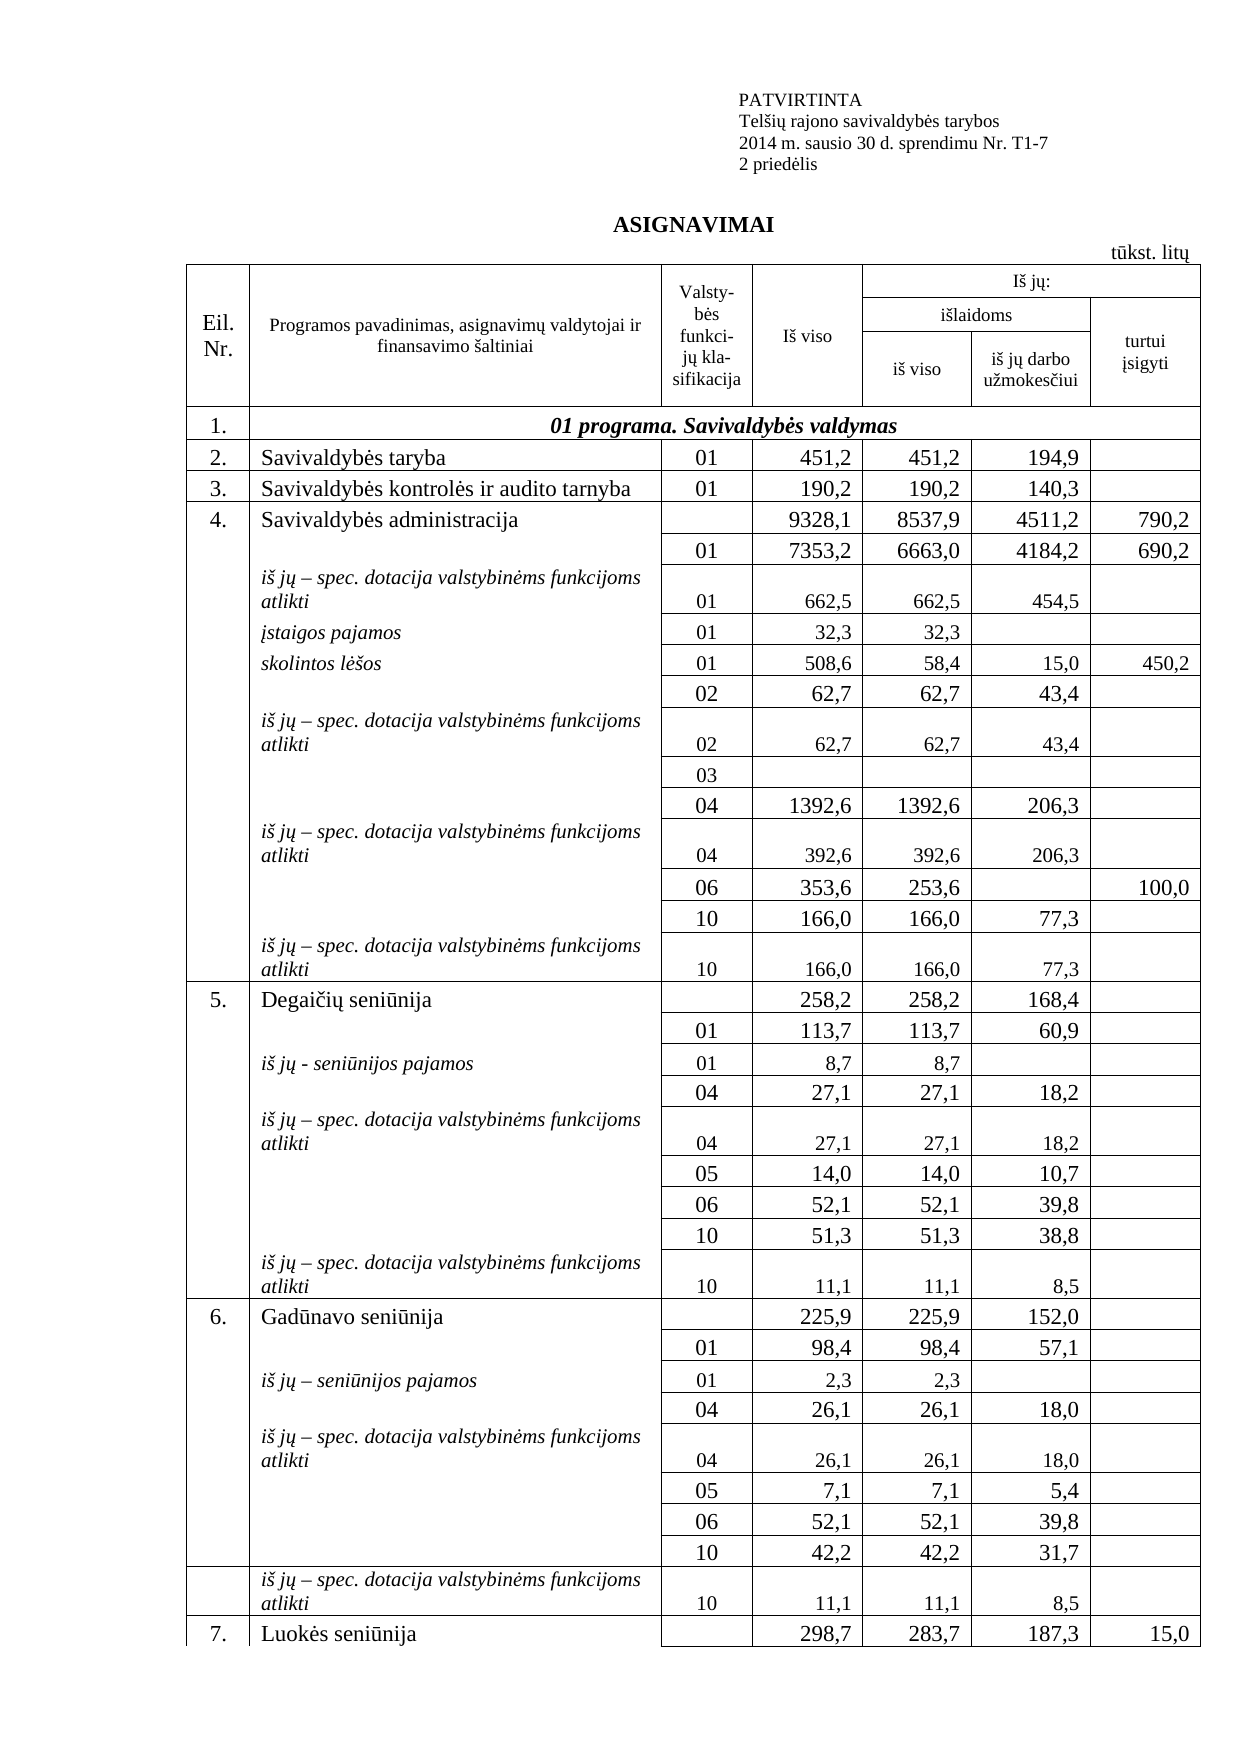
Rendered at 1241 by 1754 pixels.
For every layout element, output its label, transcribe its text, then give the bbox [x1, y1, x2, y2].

table_cell [187, 756, 249, 787]
table_cell [250, 1503, 661, 1534]
table_cell 06 [662, 1504, 752, 1534]
table_cell [1091, 1107, 1200, 1155]
table_cell 26,1 [863, 1424, 971, 1472]
table_cell 7,1 [753, 1473, 862, 1503]
table_cell 18,0 [972, 1393, 1090, 1423]
table_cell 04 [662, 1393, 752, 1423]
table_cell [187, 1186, 249, 1217]
table_cell 10 [662, 1567, 752, 1615]
table_cell 10,7 [972, 1156, 1090, 1186]
table_cell 225,9 [753, 1299, 862, 1329]
table_cell [1091, 1299, 1200, 1329]
table_cell [972, 757, 1090, 787]
table_cell [1091, 1504, 1200, 1534]
table_cell [1091, 901, 1200, 932]
table_cell [187, 707, 249, 756]
table_cell 42,2 [863, 1536, 971, 1566]
table_cell 06 [662, 869, 752, 900]
table_cell [662, 1299, 752, 1329]
table_cell Iš jų: [863, 265, 1200, 297]
table_cell 01 [662, 1013, 752, 1043]
table_cell 113,7 [753, 1013, 862, 1043]
table_cell [1091, 1156, 1200, 1186]
table_header [250, 175, 661, 206]
table_header [187, 175, 249, 206]
table_cell 11,1 [863, 1567, 971, 1615]
table_cell [1091, 1536, 1200, 1566]
table_cell iš jų - seniūnijos pajamos [250, 1043, 661, 1074]
table_cell [1091, 933, 1200, 981]
table_cell [1091, 982, 1200, 1012]
table_cell 42,2 [753, 1536, 862, 1566]
table_cell iš jų – spec. dotacija valstybinėms funkcijoms atlikti [250, 1249, 661, 1298]
table_cell Programos pavadinimas, asignavimų valdytojai ir finansavimo šaltiniai [250, 265, 661, 406]
table_cell [250, 1535, 661, 1566]
table_cell 298,7 [753, 1616, 862, 1646]
table_cell Gadūnavo seniūnija [250, 1299, 661, 1329]
table_cell 8,7 [753, 1044, 862, 1074]
table_cell 790,2 [1091, 502, 1200, 532]
table_cell 11,1 [863, 1250, 971, 1298]
table_cell 57,1 [972, 1330, 1090, 1360]
table_cell 190,2 [753, 471, 862, 501]
table_cell iš jų – spec. dotacija valstybinėms funkcijoms atlikti [250, 818, 661, 867]
table_cell [863, 238, 971, 264]
table_cell [187, 818, 249, 867]
table_cell 03 [662, 757, 752, 787]
table_cell 10 [662, 1536, 752, 1566]
table_cell [187, 1503, 249, 1534]
table_cell 62,7 [753, 708, 862, 756]
text PATVIRTINTA [738, 89, 1169, 110]
table_header [971, 175, 1090, 206]
table_cell [187, 1249, 249, 1298]
table_cell 01 [662, 471, 752, 501]
table_cell [1091, 1044, 1200, 1074]
table_cell [250, 900, 661, 932]
table_cell Eil. Nr. [187, 265, 249, 406]
table_cell 52,1 [863, 1187, 971, 1217]
table_cell [250, 1012, 661, 1043]
table_cell [187, 932, 249, 981]
table_cell 04 [662, 1076, 752, 1106]
table_cell 4184,2 [972, 534, 1090, 564]
table_cell 113,7 [863, 1013, 971, 1043]
table_cell [1091, 1393, 1200, 1423]
table_cell 02 [662, 676, 752, 707]
table_cell [250, 1329, 661, 1360]
table_cell 100,0 [1091, 869, 1200, 900]
table_cell 14,0 [863, 1156, 971, 1186]
table_cell 8,5 [972, 1567, 1090, 1615]
table_header [863, 175, 971, 206]
table_cell [250, 1155, 661, 1186]
table_cell 11,1 [753, 1250, 862, 1298]
table_cell [250, 787, 661, 818]
table_cell [187, 787, 249, 818]
table_cell [187, 1567, 249, 1615]
table_cell iš jų – spec. dotacija valstybinėms funkcijoms atlikti [250, 564, 661, 613]
table_cell 2. [187, 440, 249, 470]
table_cell [1091, 757, 1200, 787]
table_cell 32,3 [863, 614, 971, 644]
table_cell 01 [662, 1044, 752, 1074]
table_cell 392,6 [753, 819, 862, 867]
table_cell 353,6 [753, 869, 862, 900]
table_cell iš jų darbo užmokesčiui [972, 332, 1090, 406]
table_cell iš jų – spec. dotacija valstybinėms funkcijoms atlikti [250, 1106, 661, 1155]
table_cell 166,0 [753, 933, 862, 981]
table_cell 3. [187, 471, 249, 501]
table_cell 4511,2 [972, 502, 1090, 532]
table_cell 05 [662, 1156, 752, 1186]
table_cell [1091, 1076, 1200, 1106]
table_cell 6663,0 [863, 534, 971, 564]
table_cell 283,7 [863, 1616, 971, 1646]
table_cell 52,1 [863, 1504, 971, 1534]
table_cell [187, 1472, 249, 1503]
table_cell 392,6 [863, 819, 971, 867]
table_cell [1091, 440, 1200, 470]
table_cell [1091, 1219, 1200, 1249]
table_cell [187, 564, 249, 613]
table_cell [662, 1616, 752, 1646]
table_cell 62,7 [863, 676, 971, 707]
table_cell tūkst. litų [1090, 238, 1201, 264]
table_cell [1091, 708, 1200, 756]
table_cell 18,2 [972, 1076, 1090, 1106]
table_cell [250, 533, 661, 564]
table_cell 206,3 [972, 788, 1090, 818]
table_cell [250, 1186, 661, 1217]
table_cell 18,0 [972, 1424, 1090, 1472]
table_cell 58,4 [863, 645, 971, 675]
table_cell 26,1 [753, 1424, 862, 1472]
table_cell 51,3 [753, 1219, 862, 1249]
table_cell išlaidoms [863, 298, 1090, 331]
table_cell 04 [662, 1424, 752, 1472]
table_header [1090, 175, 1201, 206]
table_cell 454,5 [972, 565, 1090, 613]
table_cell 1392,6 [863, 788, 971, 818]
table_cell iš jų – spec. dotacija valstybinėms funkcijoms atlikti [250, 707, 661, 756]
table_cell [753, 757, 862, 787]
table_cell [250, 1392, 661, 1423]
table_cell 9328,1 [753, 502, 862, 532]
table_cell 01 [662, 1330, 752, 1360]
table_cell 140,3 [972, 471, 1090, 501]
table_cell [187, 1043, 249, 1074]
table_cell įstaigos pajamos [250, 613, 661, 644]
table_cell [187, 1329, 249, 1360]
table_cell 450,2 [1091, 645, 1200, 675]
table_cell [187, 675, 249, 707]
table_cell turtui įsigyti [1091, 298, 1200, 406]
text Telšių rajono savivaldybės tarybos [187, 110, 1169, 132]
table_cell Degaičių seniūnija [250, 982, 661, 1012]
table_cell Luokės seniūnija [250, 1616, 661, 1646]
table_cell 1392,6 [753, 788, 862, 818]
table_cell [250, 1075, 661, 1106]
table_cell 32,3 [753, 614, 862, 644]
table_cell [1091, 1424, 1200, 1472]
table_cell [187, 1106, 249, 1155]
table_cell [1091, 565, 1200, 613]
table_cell 8,5 [972, 1250, 1090, 1298]
table_cell [1091, 1567, 1200, 1615]
table_cell [1091, 1473, 1200, 1503]
table_cell [1091, 676, 1200, 707]
table_cell 2,3 [863, 1361, 971, 1392]
table_cell 8,7 [863, 1044, 971, 1074]
table_cell 98,4 [753, 1330, 862, 1360]
table_cell 662,5 [753, 565, 862, 613]
table_cell [972, 614, 1090, 644]
table_cell skolintos lėšos [250, 644, 661, 675]
table_cell [863, 757, 971, 787]
table_cell 26,1 [753, 1393, 862, 1423]
table_cell 508,6 [753, 645, 862, 675]
table_cell 06 [662, 1187, 752, 1217]
table_cell 01 [662, 614, 752, 644]
table_cell 258,2 [863, 982, 971, 1012]
table_cell Savivaldybės kontrolės ir audito tarnyba [250, 471, 661, 501]
table_cell 27,1 [753, 1107, 862, 1155]
table_cell [972, 1361, 1090, 1392]
table_cell 190,2 [863, 471, 971, 501]
table_cell 77,3 [972, 933, 1090, 981]
table_cell 662,5 [863, 565, 971, 613]
table_cell [187, 1423, 249, 1472]
table_cell [187, 1392, 249, 1423]
table_cell 26,1 [863, 1393, 971, 1423]
table_cell 1. [187, 407, 249, 439]
table_cell Savivaldybės taryba [250, 440, 661, 470]
table_cell iš jų – spec. dotacija valstybinėms funkcijoms atlikti [250, 1423, 661, 1472]
table_cell [250, 1472, 661, 1503]
table_cell 152,0 [972, 1299, 1090, 1329]
table_cell 39,8 [972, 1504, 1090, 1534]
table_cell 5,4 [972, 1473, 1090, 1503]
table_cell [187, 613, 249, 644]
table_cell 01 programa. Savivaldybės valdymas [250, 407, 1200, 439]
table_cell 2,3 [753, 1361, 862, 1392]
table_cell 18,2 [972, 1107, 1090, 1155]
table_cell 168,4 [972, 982, 1090, 1012]
table_cell 166,0 [863, 901, 971, 932]
table_cell [1091, 1187, 1200, 1217]
table_cell [187, 1075, 249, 1106]
table_cell 15,0 [972, 645, 1090, 675]
table_cell 31,7 [972, 1536, 1090, 1566]
table_cell [250, 1218, 661, 1249]
table_cell 05 [662, 1473, 752, 1503]
table_cell 194,9 [972, 440, 1090, 470]
table_cell 5. [187, 982, 249, 1012]
table_cell 225,9 [863, 1299, 971, 1329]
table_cell [187, 238, 249, 264]
table_cell 04 [662, 788, 752, 818]
table_cell [1091, 1330, 1200, 1360]
table_cell [187, 868, 249, 900]
table_cell 01 [662, 534, 752, 564]
table_cell 166,0 [863, 933, 971, 981]
table_cell 10 [662, 1219, 752, 1249]
table_cell [250, 868, 661, 900]
table_cell [1091, 1361, 1200, 1392]
table_cell 62,7 [863, 708, 971, 756]
table_cell 11,1 [753, 1567, 862, 1615]
table_cell [250, 756, 661, 787]
table_cell 43,4 [972, 676, 1090, 707]
table_cell 10 [662, 933, 752, 981]
table_cell 51,3 [863, 1219, 971, 1249]
table_cell 60,9 [972, 1013, 1090, 1043]
table_cell 187,3 [972, 1616, 1090, 1646]
table_cell 14,0 [753, 1156, 862, 1186]
table_cell 166,0 [753, 901, 862, 932]
table_cell 98,4 [863, 1330, 971, 1360]
table_cell 15,0 [1091, 1616, 1200, 1646]
table_cell [187, 1012, 249, 1043]
table_header [661, 175, 752, 206]
table_cell 258,2 [753, 982, 862, 1012]
table_cell ASIGNAVIMAI [187, 206, 1201, 237]
table_cell [752, 238, 863, 264]
table_cell [187, 1535, 249, 1566]
table_cell [187, 644, 249, 675]
table_cell 27,1 [753, 1076, 862, 1106]
table_cell 6. [187, 1299, 249, 1329]
table_cell 52,1 [753, 1504, 862, 1534]
table_cell 451,2 [753, 440, 862, 470]
table_cell [662, 502, 752, 532]
table_cell [1091, 819, 1200, 867]
table_cell 62,7 [753, 676, 862, 707]
table_cell 04 [662, 819, 752, 867]
table_cell 27,1 [863, 1107, 971, 1155]
table_cell [1091, 1250, 1200, 1298]
table_cell 253,6 [863, 869, 971, 900]
table_cell 10 [662, 901, 752, 932]
table_cell 77,3 [972, 901, 1090, 932]
table_cell 01 [662, 440, 752, 470]
table_cell iš viso [863, 332, 971, 406]
table_header [752, 175, 863, 206]
table_cell Savivaldybės administracija [250, 502, 661, 532]
table_cell 4. [187, 502, 249, 532]
table_cell 10 [662, 1250, 752, 1298]
table_cell 39,8 [972, 1187, 1090, 1217]
table_cell Valsty- bės funkci- jų kla- sifikacija [662, 265, 752, 406]
table_cell 7,1 [863, 1473, 971, 1503]
table_cell 27,1 [863, 1076, 971, 1106]
table_cell [187, 533, 249, 564]
text 2 priedėlis [187, 153, 1169, 175]
table_cell [187, 900, 249, 932]
table_cell [661, 238, 752, 264]
table_cell 38,8 [972, 1219, 1090, 1249]
table_cell [972, 1044, 1090, 1074]
table_cell 01 [662, 1361, 752, 1392]
table_cell [187, 1218, 249, 1249]
table_cell 451,2 [863, 440, 971, 470]
table_cell iš jų – spec. dotacija valstybinėms funkcijoms atlikti [250, 932, 661, 981]
table_cell [1091, 1013, 1200, 1043]
table_cell [972, 869, 1090, 900]
table_cell [187, 1155, 249, 1186]
table_cell 206,3 [972, 819, 1090, 867]
table_cell 43,4 [972, 708, 1090, 756]
table_cell Iš viso [753, 265, 862, 406]
table_cell [1091, 614, 1200, 644]
table_cell 01 [662, 565, 752, 613]
table_cell iš jų – spec. dotacija valstybinėms funkcijoms atlikti [250, 1567, 661, 1615]
table_cell [662, 982, 752, 1012]
table_cell 690,2 [1091, 534, 1200, 564]
table_cell 04 [662, 1107, 752, 1155]
table_cell iš jų – seniūnijos pajamos [250, 1360, 661, 1392]
table_cell [971, 238, 1090, 264]
table_cell 02 [662, 708, 752, 756]
table_cell [250, 238, 661, 264]
text 2014 m. sausio 30 d. sprendimu Nr. T1-7 [187, 132, 1169, 153]
table_cell [187, 1360, 249, 1392]
table_cell 52,1 [753, 1187, 862, 1217]
table_cell [250, 675, 661, 707]
table_cell 8537,9 [863, 502, 971, 532]
table_cell [1091, 471, 1200, 501]
table_cell 01 [662, 645, 752, 675]
table_cell 7. [187, 1616, 249, 1646]
table_cell 7353,2 [753, 534, 862, 564]
table_cell [1091, 788, 1200, 818]
